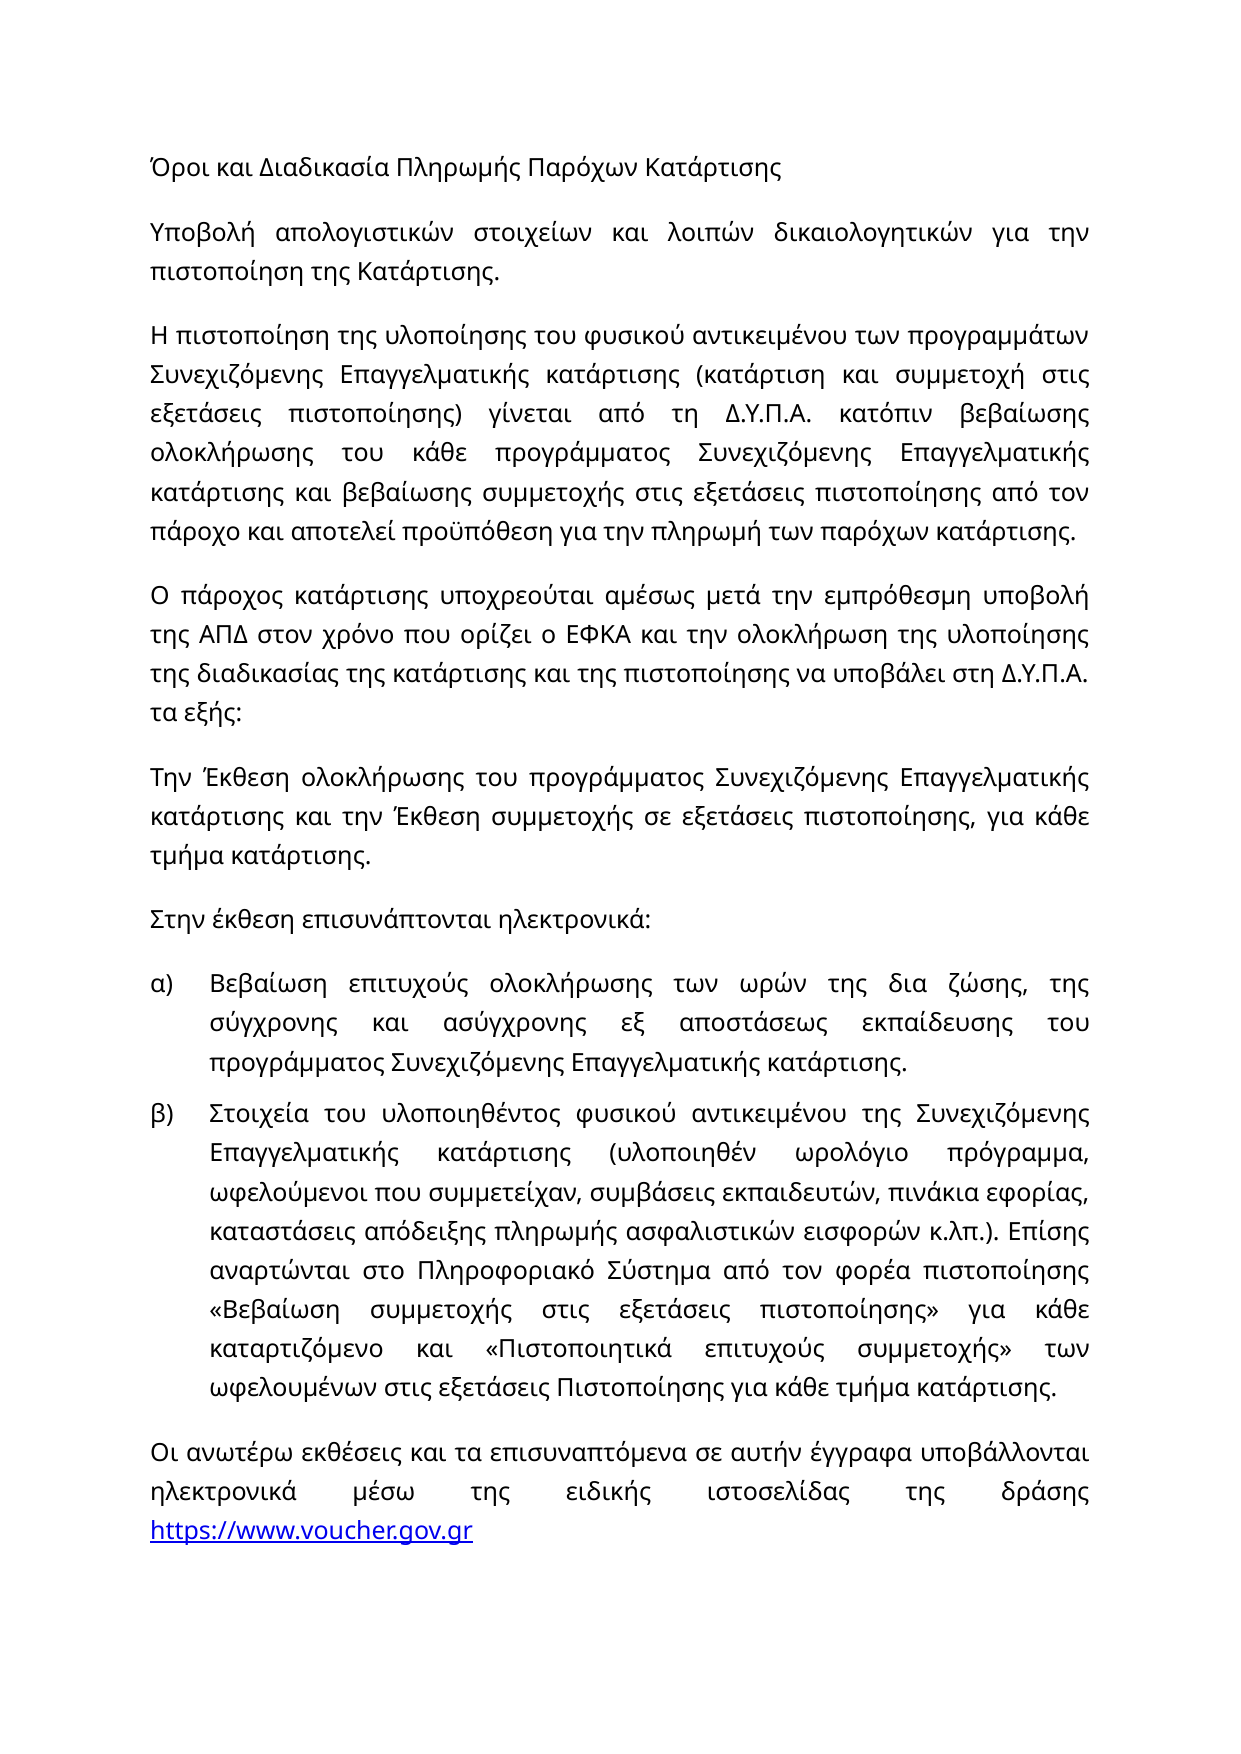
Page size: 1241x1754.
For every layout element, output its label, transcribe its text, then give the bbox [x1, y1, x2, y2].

list β) Στοιχεία του υλοποιηθέντος φυσικού αντικειμένου της Συνεχιζόμενης Επαγγελματικής κατάρτισης (υλοποιηθέν ωρολόγιο πρόγραμμα, ωφελούμενοι που συμμετείχαν, συμβάσεις εκπαιδευτών, πινάκια εφορίας, καταστάσεις απόδειξης πληρωμής ασφαλιστικών εισφορών κ.λπ.). Επίσης αναρτώνται στο Πληροφοριακό Σύστημα από τον φορέα πιστοποίησης «Βεβαίωση συμμετοχής στις εξετάσεις πιστοποίησης» για κάθε καταρτιζόμενο και «Πιστοποιητικά επιτυχούς συμμετοχής» των ωφελουμένων στις εξετάσεις Πιστοποίησης για κάθε τμήμα κατάρτισης. [150, 1096, 1090, 1404]
text Υποβολή απολογιστικών στοιχείων και λοιπών δικαιολογητικών για την πιστοποίηση της Κατάρτισης. [150, 214, 1090, 287]
text Η πιστοποίηση της υλοποίησης του φυσικού αντικειμένου των προγραμμάτων Συνεχιζόμενης Επαγγελματικής κατάρτισης (κατάρτιση και συμμετοχή στις εξετάσεις πιστοποίησης) γίνεται από τη Δ.Υ.Π.Α. κατόπιν βεβαίωσης ολοκλήρωσης του κάθε προγράμματος Συνεχιζόμενης Επαγγελματικής κατάρτισης και βεβαίωσης συμμετοχής στις εξετάσεις πιστοποίησης από τον πάροχο και αποτελεί προϋπόθεση για την πληρωμή των παρόχων κατάρτισης. [150, 317, 1090, 547]
text Ο πάροχος κατάρτισης υποχρεούται αμέσως μετά την εμπρόθεσμη υποβολή της ΑΠΔ στον χρόνο που ορίζει ο ΕΦΚΑ και την ολοκλήρωση της υλοποίησης της διαδικασίας της κατάρτισης και της πιστοποίησης να υποβάλει στη Δ.Υ.Π.Α. τα εξής: [150, 577, 1090, 729]
list α) Βεβαίωση επιτυχούς ολοκλήρωσης των ωρών της δια ζώσης, της σύγχρονης και ασύγχρονης εξ αποστάσεως εκπαίδευσης του προγράμματος Συνεχιζόμενης Επαγγελματικής κατάρτισης. [150, 966, 1090, 1078]
text Την Έκθεση ολοκλήρωσης του προγράμματος Συνεχιζόμενης Επαγγελματικής κατάρτισης και την Έκθεση συμμετοχής σε εξετάσεις πιστοποίησης, για κάθε τμήμα κατάρτισης. [150, 759, 1090, 872]
text Οι ανωτέρω εκθέσεις και τα επισυναπτόμενα σε αυτήν έγγραφα υποβάλλονται ηλεκτρονικά μέσω της ειδικής ιστοσελίδας της δράσης https://www.voucher.gov.gr [150, 1434, 1090, 1547]
text Όροι και Διαδικασία Πληρωμής Παρόχων Κατάρτισης [150, 150, 1090, 184]
text Στην έκθεση επισυνάπτονται ηλεκτρονικά: [150, 902, 1090, 936]
